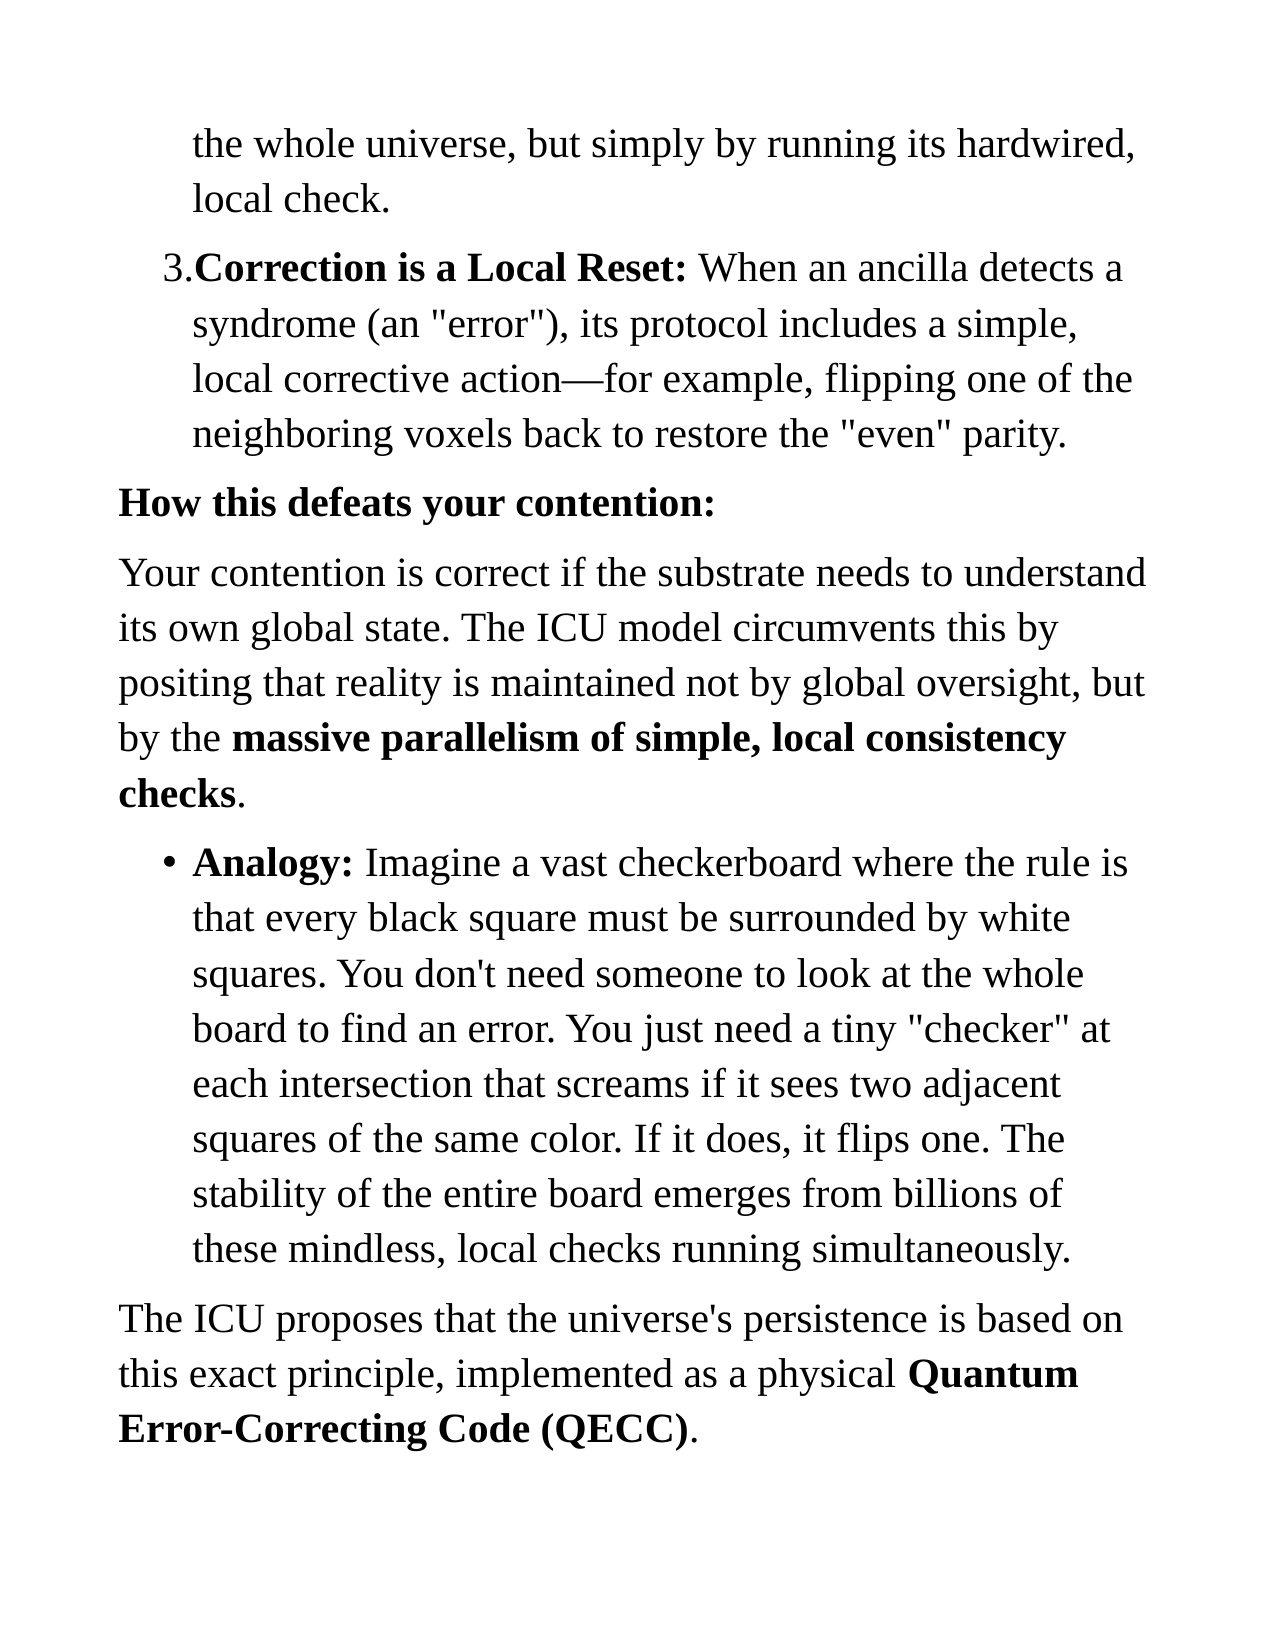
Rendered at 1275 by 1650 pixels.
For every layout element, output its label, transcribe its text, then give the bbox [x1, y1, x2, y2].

text How this defeats your contention: [118, 478, 1157, 526]
list Analogy: Imagine a vast checkerboard where the rule is that every black square must be surrounded by white squares. You don't need someone to look at the whole board to find an error. You just need a tiny "checker" at each intersection that screams if it sees two adjacent squares of the same color. If it does, it flips one. The stability of the entire board emerges from billions of these mindless, local checks running simultaneously. [162, 838, 1157, 1271]
list the whole universe, but simply by running its hardwired, local check. [162, 118, 1157, 221]
text Your contention is correct if the substrate needs to understand its own global state. The ICU model circumvents this by positing that reality is maintained not by global oversight, but by the massive parallelism of simple, local consistency checks. [118, 548, 1157, 816]
list Correction is a Local Reset: When an ancilla detects a syndrome (an "error"), its protocol includes a simple, local corrective action—for example, flipping one of the neighboring voxels back to restore the "even" parity. [162, 243, 1157, 456]
text The ICU proposes that the universe's persistence is based on this exact principle, implemented as a physical Quantum Error-Correcting Code (QECC). [118, 1293, 1157, 1451]
